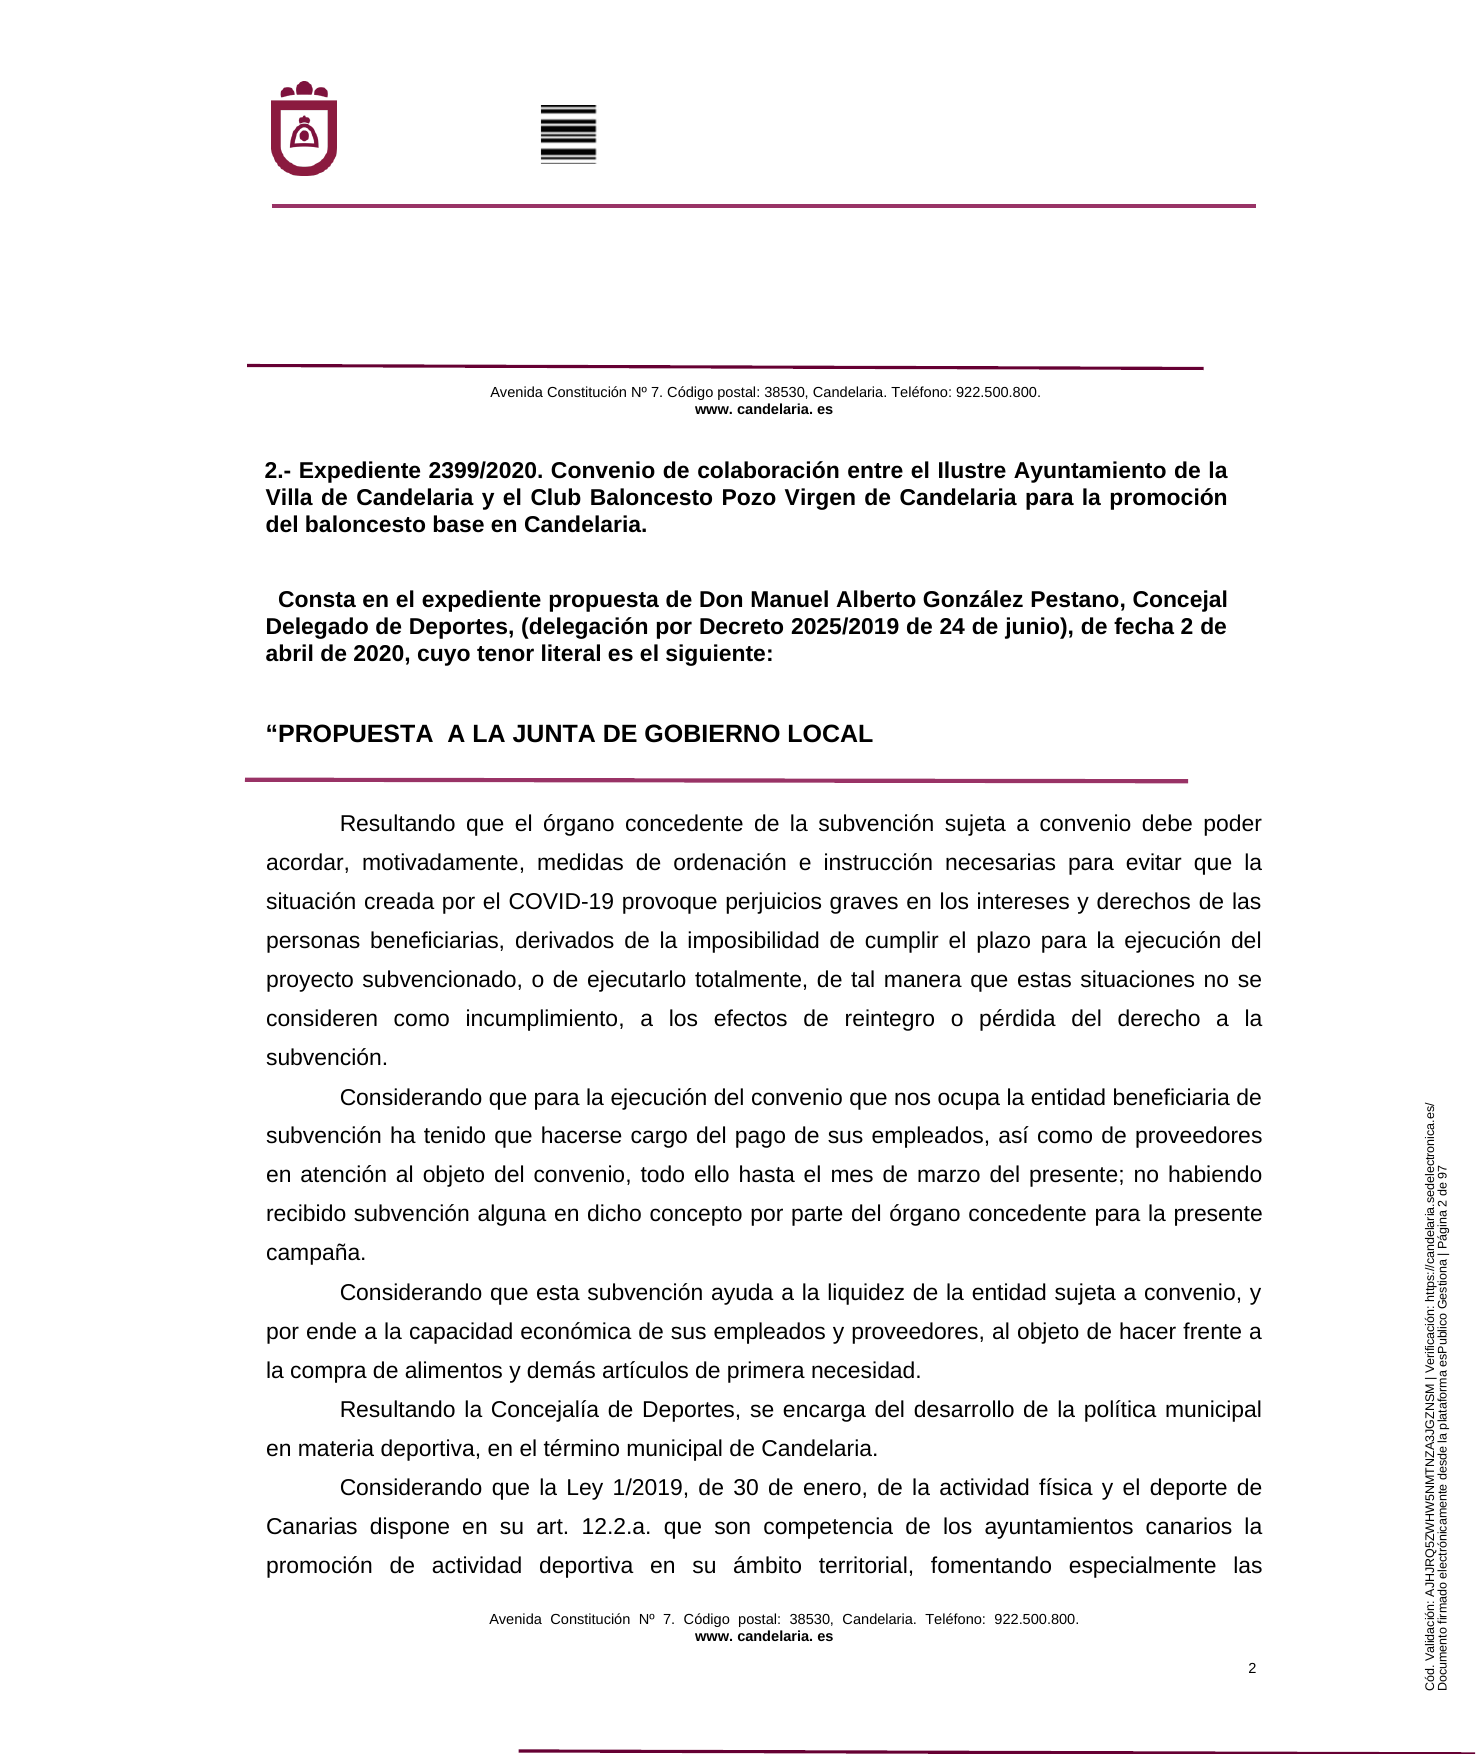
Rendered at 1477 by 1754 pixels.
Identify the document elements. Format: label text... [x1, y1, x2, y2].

text Consta en el expediente propuesta de Don Manuel Alberto González Pestano, Concejal Delegado de Deportes, (delegación por Decreto 2025/2019 de 24 de junio), de fecha 2 de abril de 2020, cuyo tenor literal es el siguiente: [264, 586, 1229, 667]
text Considerando que esta subvención ayuda a la liquidez de la entidad sujeta a convenio, y por ende a la capacidad económica de sus empleados y proveedores, al objeto de hacer frente a la compra de alimentos y demás artículos de primera necesidad. [266, 1279, 1263, 1383]
text Resultando que el órgano concedente de la subvención sujeta a convenio debe poder acordar, motivadamente, medidas de ordenación e instrucción necesarias para evitar que la situación creada por el COVID-19 provoque perjuicios graves en los intereses y derechos de las personas beneficiarias, derivados de la imposibilidad de cumplir el plazo para la ejecución del proyecto subvencionado, o de ejecutarlo totalmente, de tal manera que estas situaciones no se consideren como incumplimiento, a los efectos de reintegro o pérdida del derecho a la subvención. [266, 810, 1263, 1071]
text Avenida Constitución Nº 7. Código postal: 38530, Candelaria. Teléfono: 922.500.800. www. candelaria. es [471, 383, 1061, 417]
text Considerando que para la ejecución del convenio que nos ocupa la entidad beneficiaria de subvención ha tenido que hacerse cargo del pago de sus empleados, así como de proveedores en atención al objeto del convenio, todo ello hasta el mes de marzo del presente; no habiendo recibido subvención alguna en dicho concepto por parte del órgano concedente para la presente campaña. [266, 1083, 1263, 1266]
text Resultando la Concejalía de Deportes, se encarga del desarrollo de la política municipal en materia deportiva, en el término municipal de Candelaria. [266, 1396, 1263, 1461]
text 2.- Expediente 2399/2020. Convenio de colaboración entre el Ilustre Ayuntamiento de la Villa de Candelaria y el Club Baloncesto Pozo Virgen de Candelaria para la promoción del baloncesto base en Candelaria. [264, 457, 1228, 538]
text Considerando que la Ley 1/2019, de 30 de enero, de la actividad física y el deporte de Canarias dispone en su art. 12.2.a. que son competencia de los ayuntamientos canarios la promoción de actividad deportiva en su ámbito territorial, fomentando especialmente las [266, 1474, 1263, 1579]
subtitle “PROPUESTA A LA JUNTA DE GOBIERNO LOCAL [265, 718, 1270, 747]
